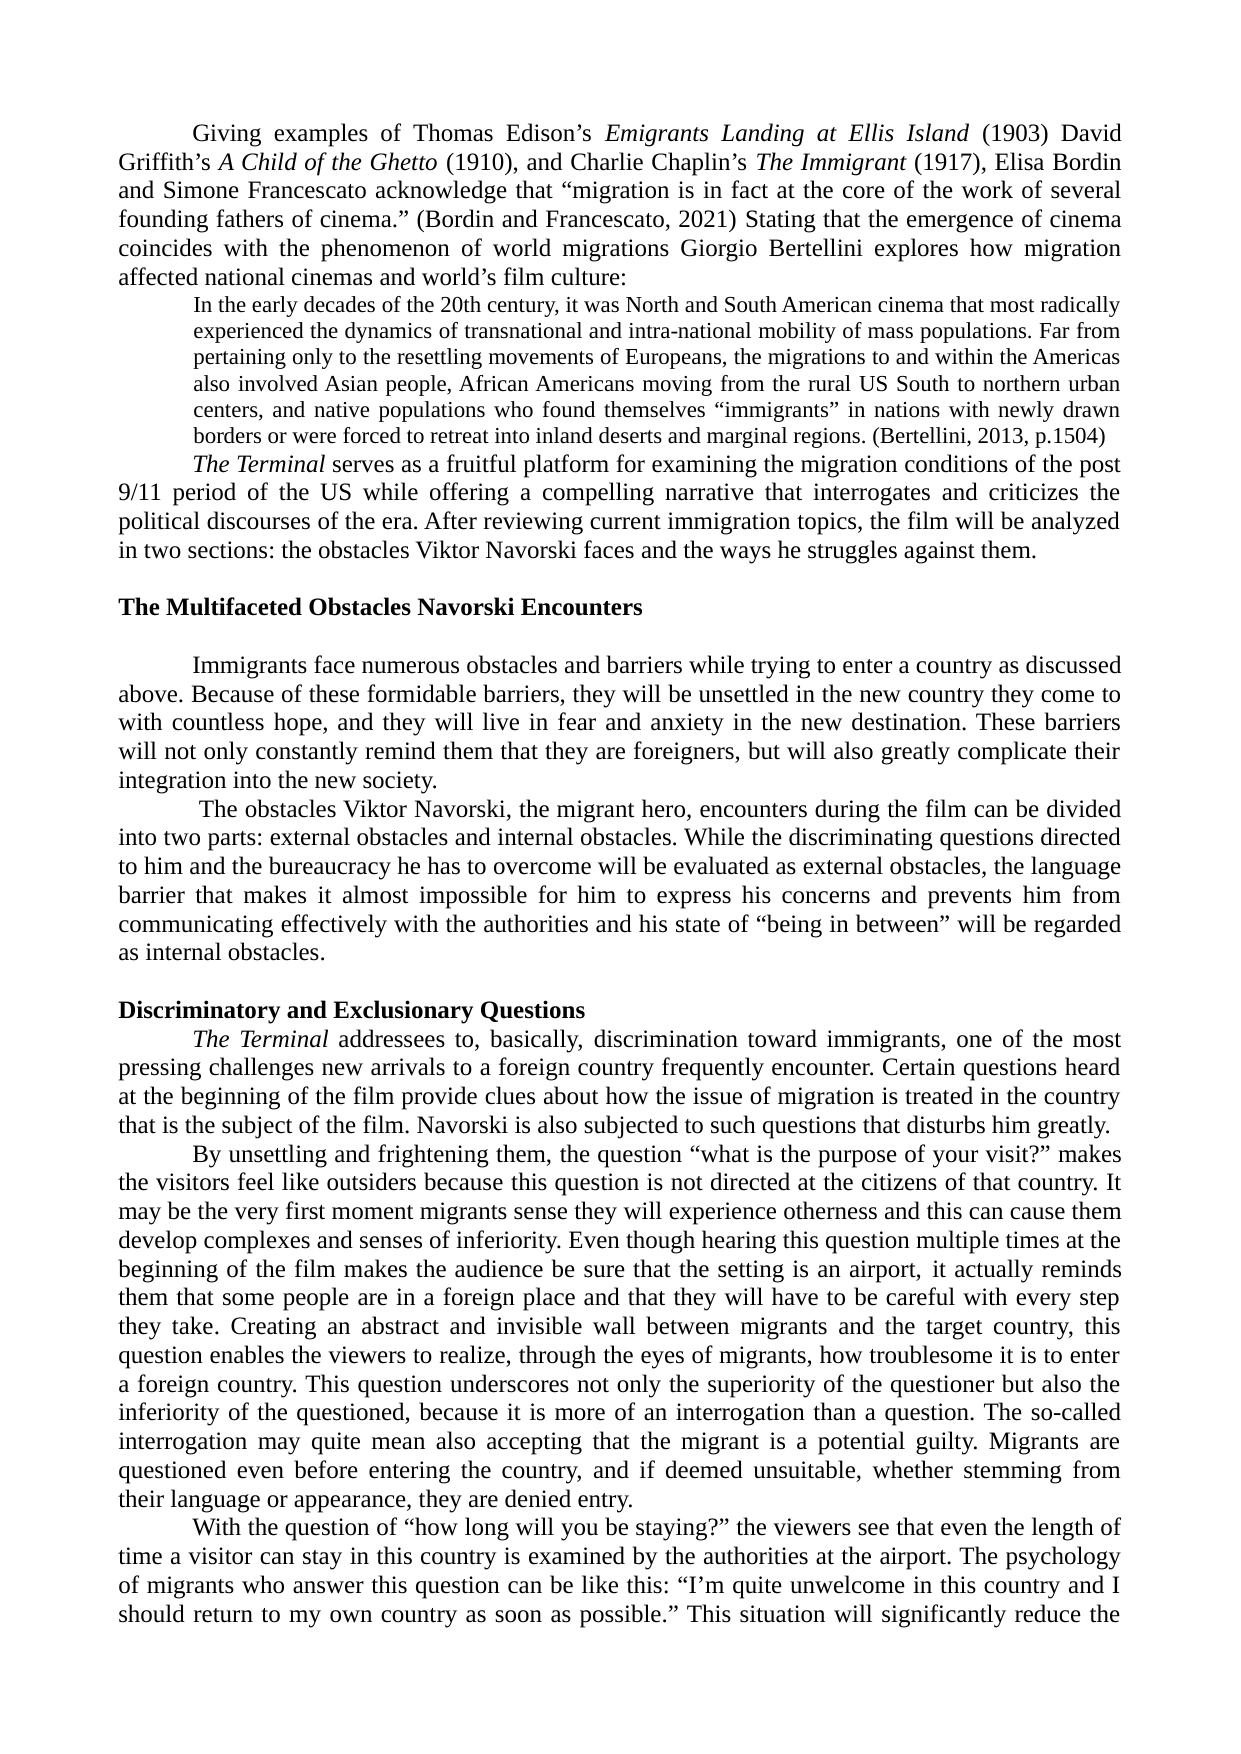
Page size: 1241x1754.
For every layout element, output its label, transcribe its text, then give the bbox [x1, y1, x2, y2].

text The obstacles Viktor Navorski, the migrant hero, encounters during the film can be divided into two parts: external obstacles and internal obstacles. While the discriminating questions directed to him and the bureaucracy he has to overcome will be evaluated as external obstacles, the language barrier that makes it almost impossible for him to express his concerns and prevents him from communicating effectively with the authorities and his state of “being in between” will be regarded as internal obstacles. [118, 794, 1122, 966]
text The Terminal addressees to, basically, discrimination toward immigrants, one of the most pressing challenges new arrivals to a foreign country frequently encounter. Certain questions heard at the beginning of the film provide clues about how the issue of migration is treated in the country that is the subject of the film. Navorski is also subjected to such questions that disturbs him greatly. [118, 1024, 1122, 1139]
text Discriminatory and Exclusionary Questions [118, 995, 1122, 1024]
text In the early decades of the 20th century, it was North and South American cinema that most radically experienced the dynamics of transnational and intra-national mobility of mass populations. Far from pertaining only to the resettling movements of Europeans, the migrations to and within the Americas also involved Asian people, African Americans moving from the rural US South to northern urban centers, and native populations who found themselves “immigrants” in nations with newly drawn borders or were forced to retreat into inland deserts and marginal regions. (Bertellini, 2013, p.1504) [193, 291, 1122, 449]
text By unsettling and frightening them, the question “what is the purpose of your visit?” makes the visitors feel like outsiders because this question is not directed at the citizens of that country. It may be the very first moment migrants sense they will experience otherness and this can cause them develop complexes and senses of inferiority. Even though hearing this question multiple times at the beginning of the film makes the audience be sure that the setting is an airport, it actually reminds them that some people are in a foreign place and that they will have to be careful with every step they take. Creating an abstract and invisible wall between migrants and the target country, this question enables the viewers to realize, through the eyes of migrants, how troublesome it is to enter a foreign country. This question underscores not only the superiority of the questioner but also the inferiority of the questioned, because it is more of an interrogation than a question. The so-called interrogation may quite mean also accepting that the migrant is a potential guilty. Migrants are questioned even before entering the country, and if deemed unsuitable, whether stemming from their language or appearance, they are denied entry. [118, 1139, 1122, 1512]
text The Multifaceted Obstacles Navorski Encounters [118, 592, 1122, 621]
text Giving examples of Thomas Edison’s Emigrants Landing at Ellis Island (1903) David Griffith’s A Child of the Ghetto (1910), and Charlie Chaplin’s The Immigrant (1917), Elisa Bordin and Simone Francescato acknowledge that “migration is in fact at the core of the work of several founding fathers of cinema.” (Bordin and Francescato, 2021) Stating that the emergence of cinema coincides with the phenomenon of world migrations Giorgio Bertellini explores how migration affected national cinemas and world’s film culture: [118, 118, 1122, 291]
text Immigrants face numerous obstacles and barriers while trying to enter a country as discussed above. Because of these formidable barriers, they will be unsettled in the new country they come to with countless hope, and they will live in fear and anxiety in the new destination. These barriers will not only constantly remind them that they are foreigners, but will also greatly complicate their integration into the new society. [118, 650, 1122, 794]
text The Terminal serves as a fruitful platform for examining the migration conditions of the post 9/11 period of the US while offering a compelling narrative that interrogates and criticizes the political discourses of the era. After reviewing current immigration topics, the film will be analyzed in two sections: the obstacles Viktor Navorski faces and the ways he struggles against them. [118, 449, 1122, 564]
text With the question of “how long will you be staying?” the viewers see that even the length of time a visitor can stay in this country is examined by the authorities at the airport. The psychology of migrants who answer this question can be like this: “I’m quite unwelcome in this country and I should return to my own country as soon as possible.” This situation will significantly reduce the [118, 1512, 1122, 1627]
